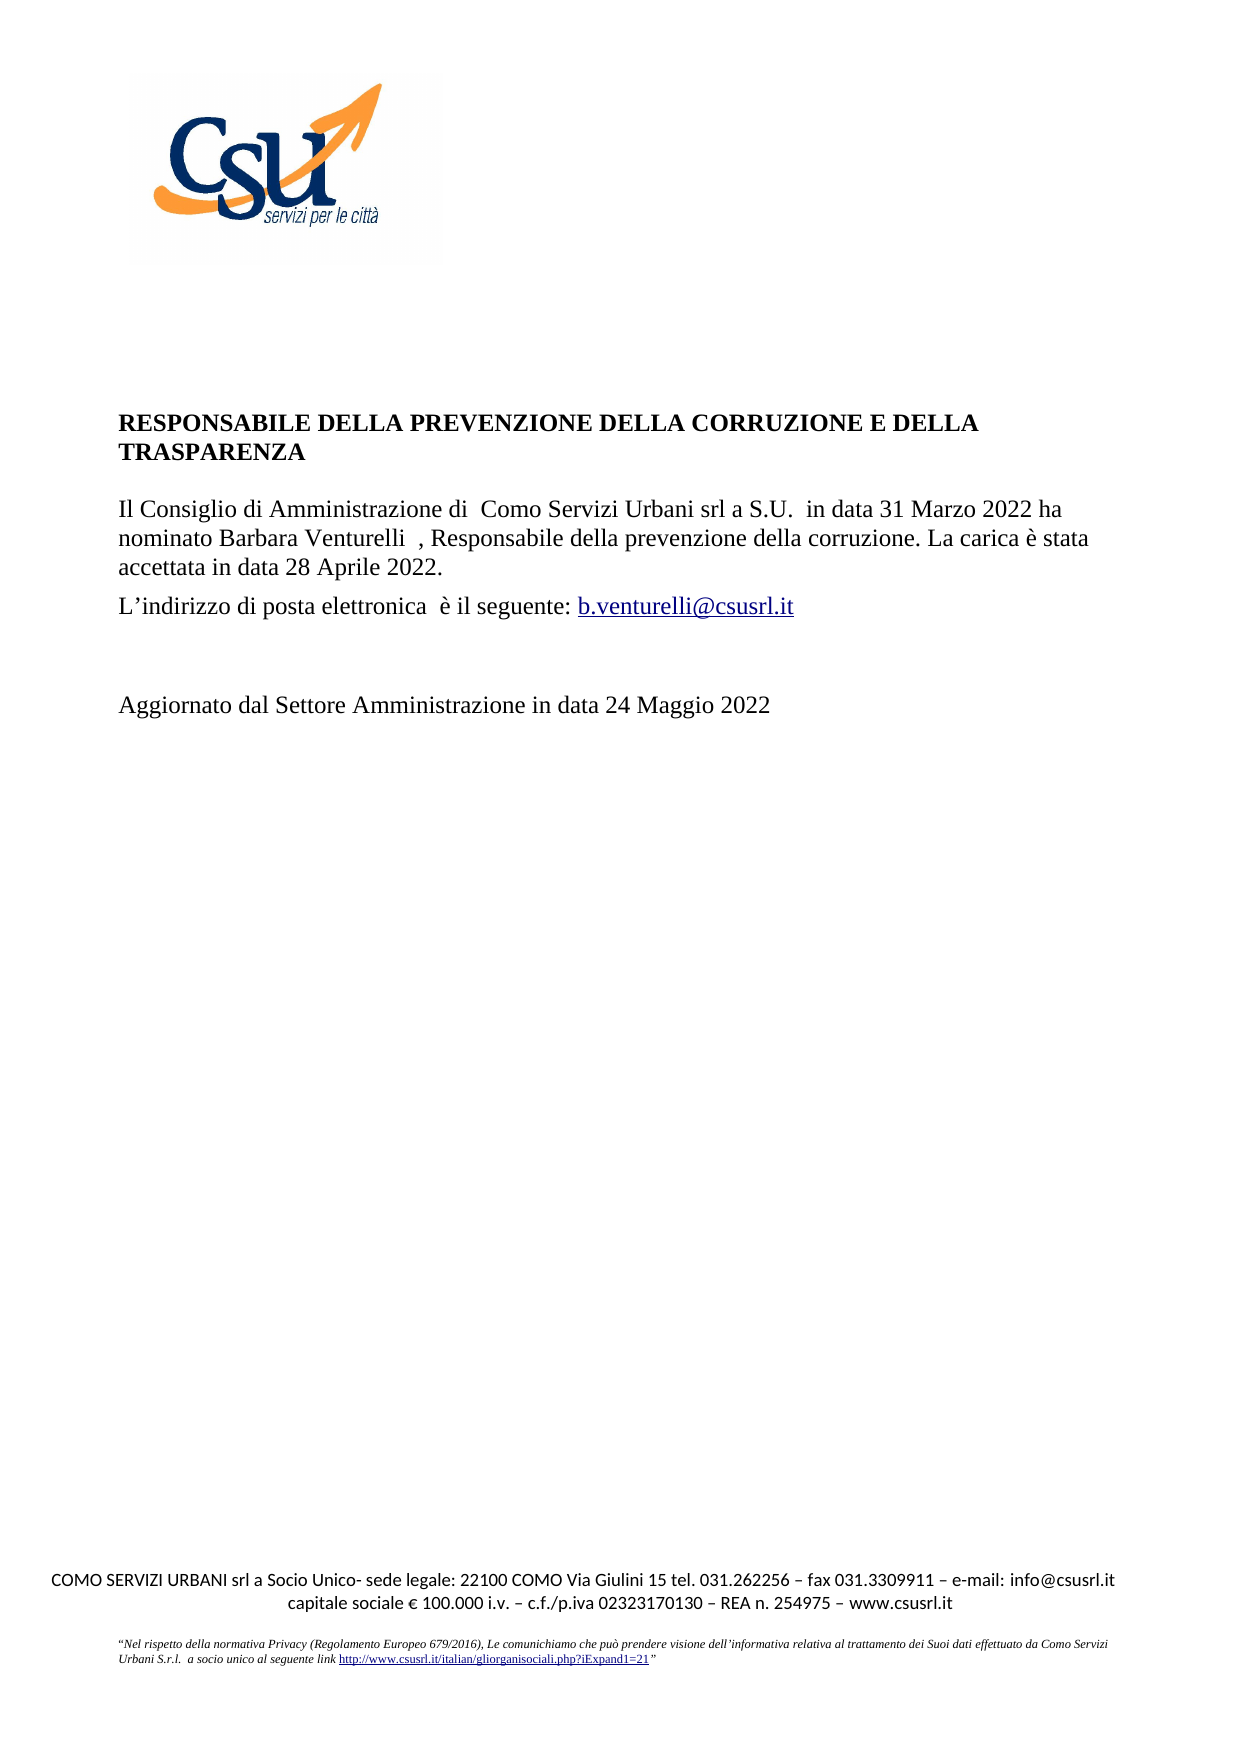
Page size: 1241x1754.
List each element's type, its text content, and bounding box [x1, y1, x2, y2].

text L’indirizzo di posta elettronica è il seguente: b.venturelli@csusrl.it [118, 591, 1122, 620]
text Aggiornato dal Settore Amministrazione in data 24 Maggio 2022 [118, 690, 1122, 719]
text RESPONSABILE DELLA PREVENZIONE DELLA CORRUZIONE E DELLA TRASPARENZA [118, 408, 1122, 466]
text Il Consiglio di Amministrazione di Como Servizi Urbani srl a S.U. in data 31 Marzo 2022 ha nominato Barbara Venturelli , Responsabile della prevenzione della corruzione. La carica è stata accettata in data 28 Aprile 2022. [118, 494, 1122, 581]
